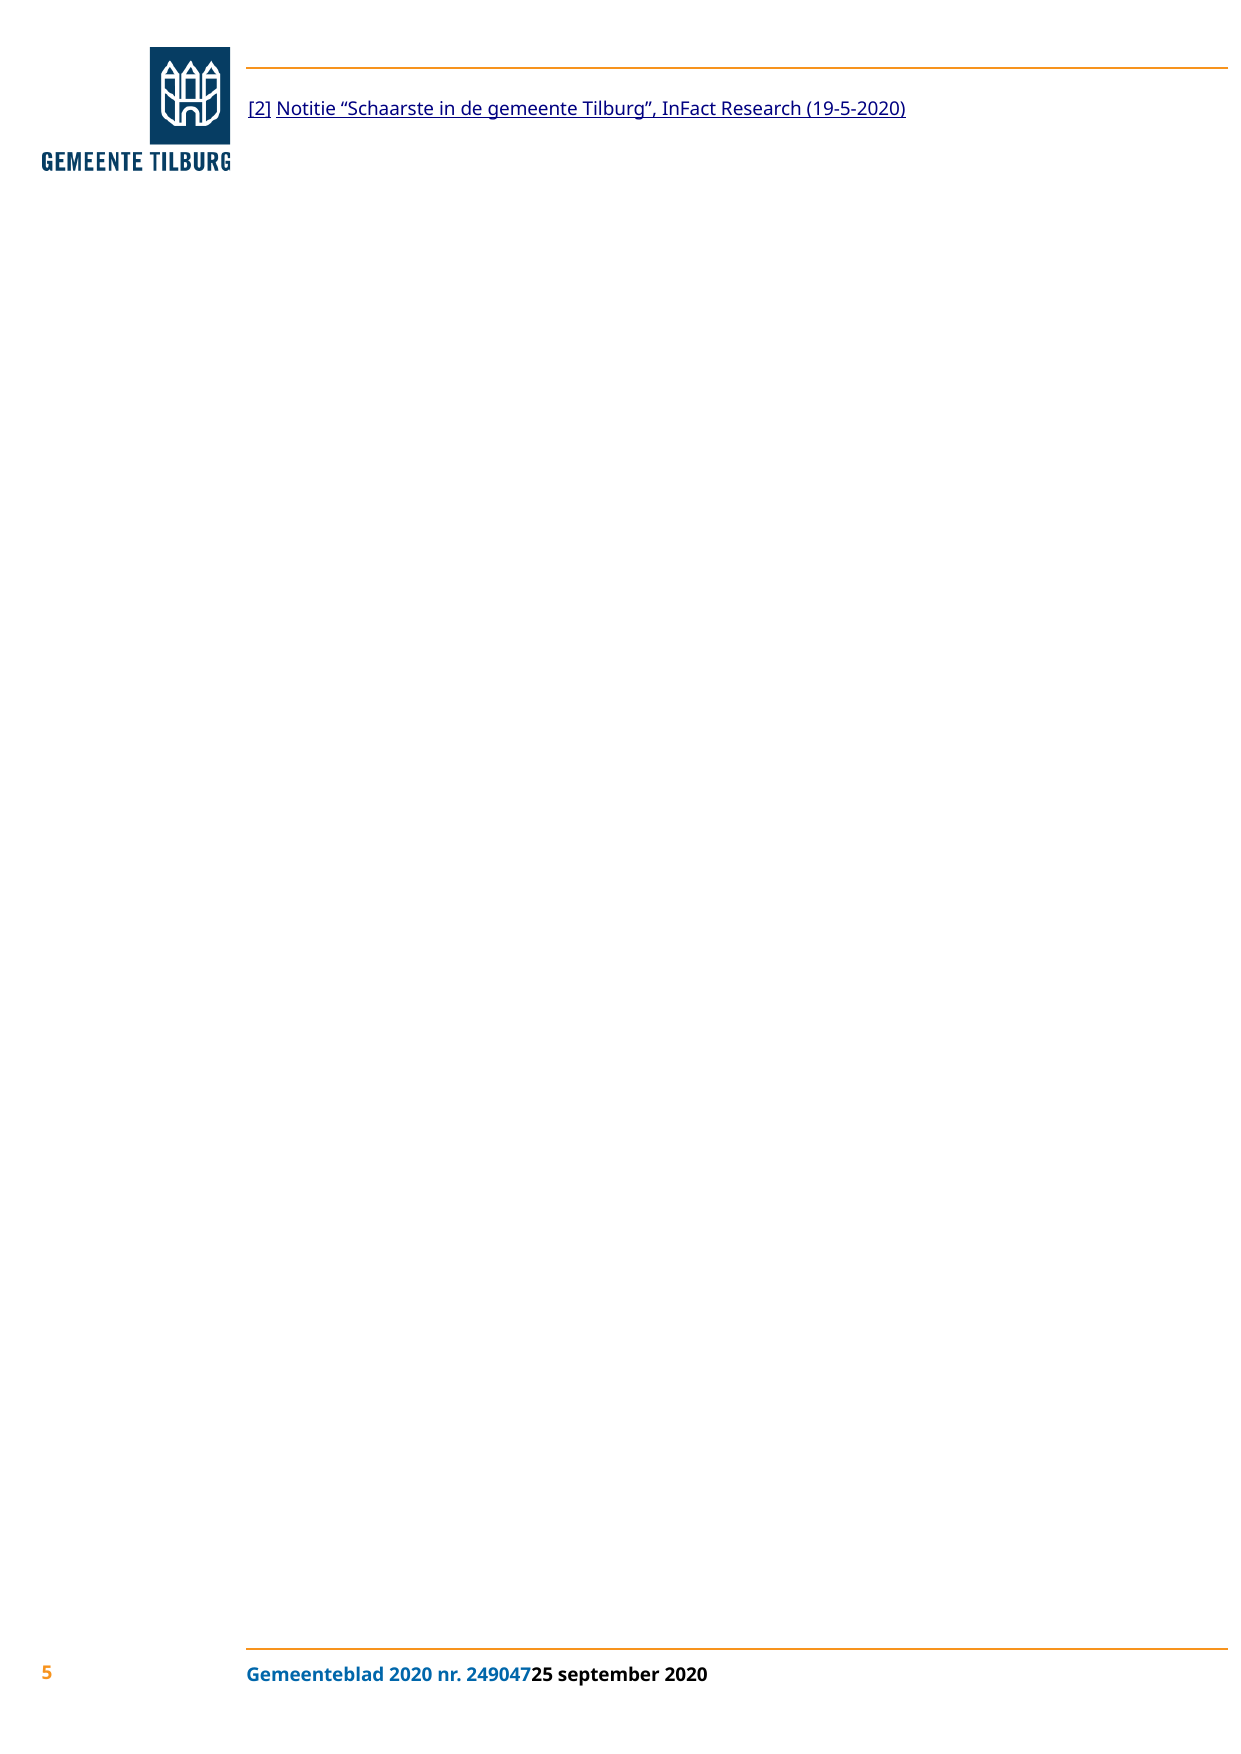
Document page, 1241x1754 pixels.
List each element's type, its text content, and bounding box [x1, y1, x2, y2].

picture [41, 47, 231, 172]
text [2] Notitie “Schaarste in de gemeente Tilburg”, InFact Research (19-5-2020) [248, 95, 1152, 121]
